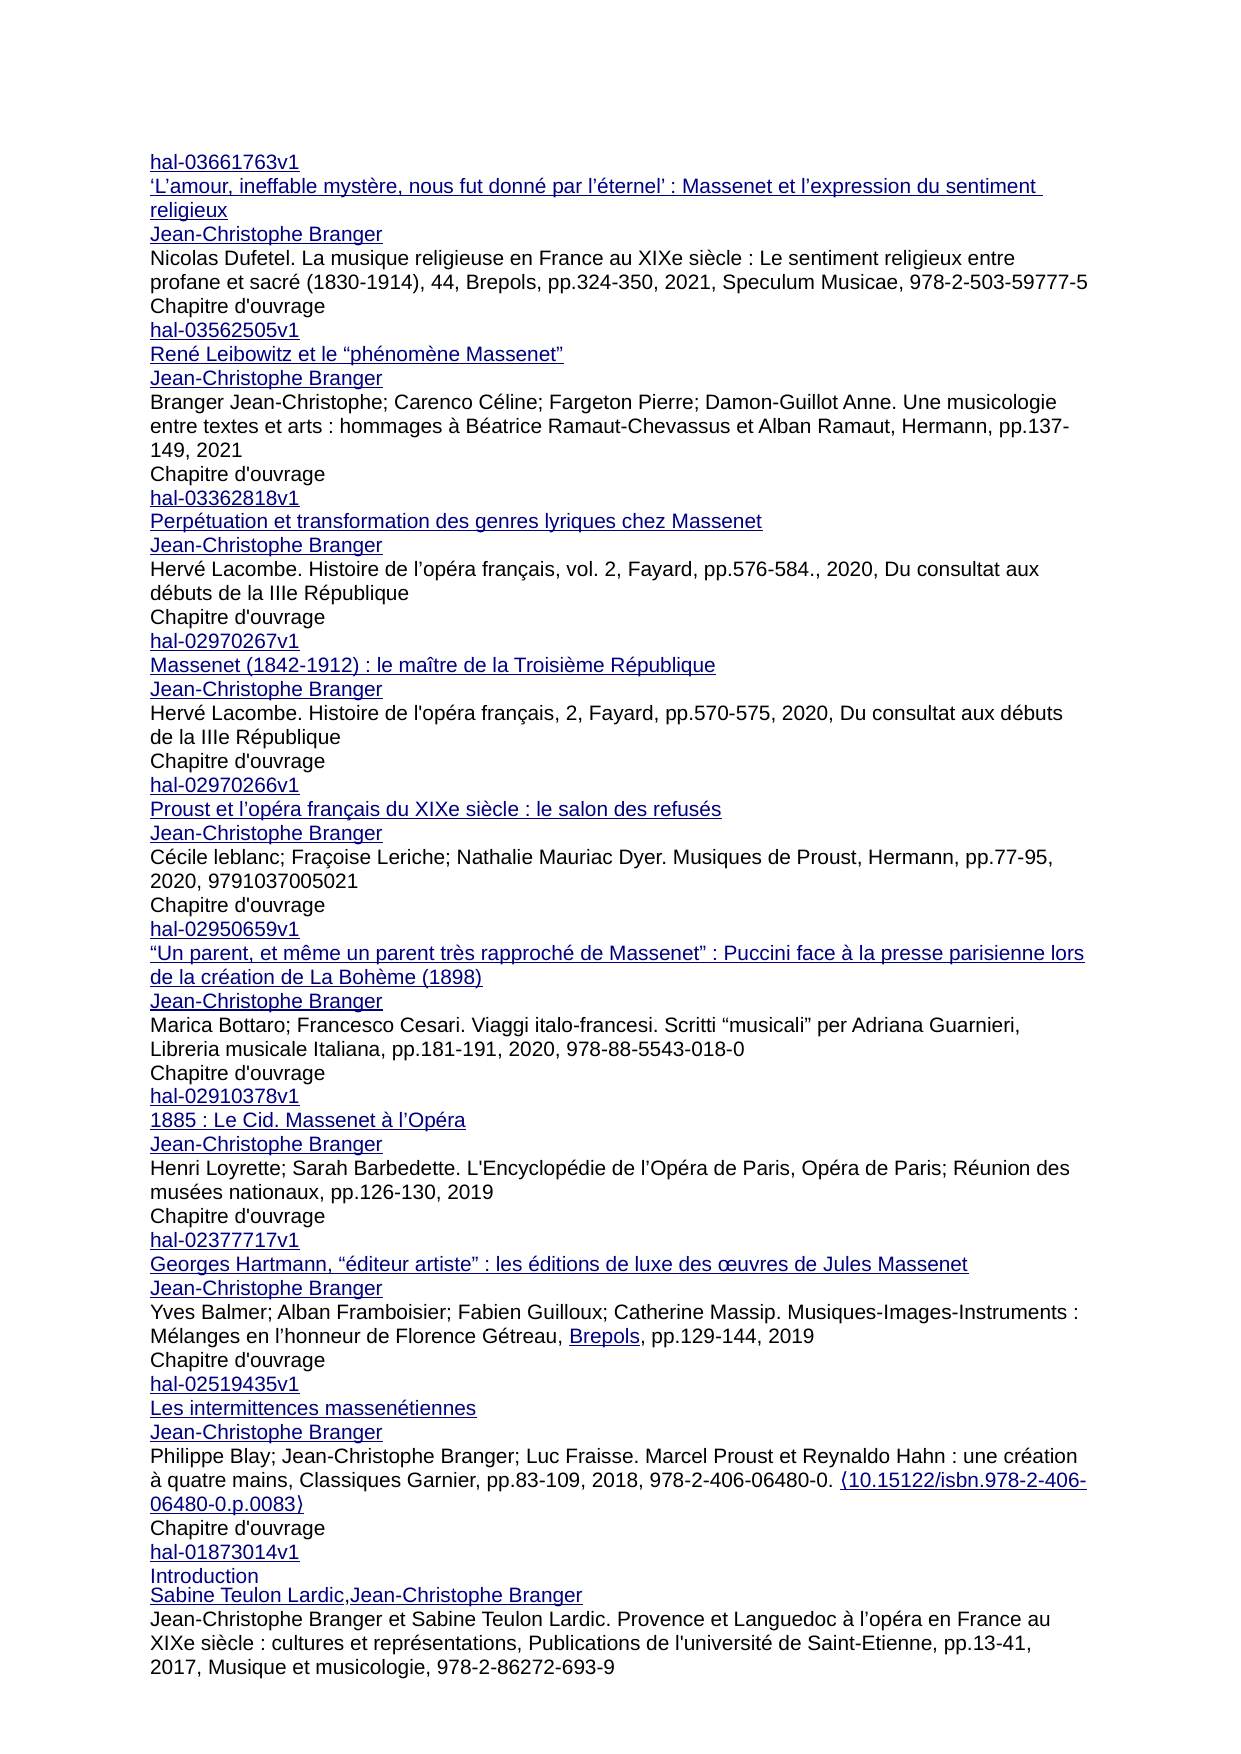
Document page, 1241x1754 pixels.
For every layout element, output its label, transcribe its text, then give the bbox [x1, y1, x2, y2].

table_cell 1885 : Le Cid. Massenet à l’Opéra Jean-Christophe Branger Henri Loyrette; Sarah Barbedette. L'Encyclopédie de l’Opéra de Paris, Opéra de Paris; Réunion des musées nationaux, pp.126-130, 2019 Chapitre d'ouvrage hal-02377717v1 [150, 1108, 1090, 1252]
table_cell Massenet (1842-1912) : le maître de la Troisième République Jean-Christophe Branger Hervé Lacombe. Histoire de l'opéra français, 2, Fayard, pp.570-575, 2020, Du consultat aux débuts de la IIIe République Chapitre d'ouvrage hal-02970266v1 [150, 653, 1090, 797]
table_cell Georges Hartmann, “éditeur artiste” : les éditions de luxe des œuvres de Jules Massenet Jean-Christophe Branger Yves Balmer; Alban Framboisier; Fabien Guilloux; Catherine Massip. Musiques-Images-Instruments : Mélanges en l’honneur de Florence Gétreau, Brepols, pp.129-144, 2019 Chapitre d'ouvrage hal-02519435v1 [150, 1252, 1090, 1396]
table_cell Perpétuation et transformation des genres lyriques chez Massenet Jean-Christophe Branger Hervé Lacombe. Histoire de l’opéra français, vol. 2, Fayard, pp.576-584., 2020, Du consultat aux débuts de la IIIe République Chapitre d'ouvrage hal-02970267v1 [150, 509, 1090, 653]
table_cell hal-03661763v1 [150, 150, 1090, 174]
table_cell Proust et l’opéra français du XIXe siècle : le salon des refusés Jean-Christophe Branger Cécile leblanc; Fraçoise Leriche; Nathalie Mauriac Dyer. Musiques de Proust, Hermann, pp.77-95, 2020, 9791037005021 Chapitre d'ouvrage hal-02950659v1 [150, 797, 1090, 941]
table_cell René Leibowitz et le “phénomène Massenet” Jean-Christophe Branger Branger Jean-Christophe; Carenco Céline; Fargeton Pierre; Damon-Guillot Anne. Une musicologie entre textes et arts : hommages à Béatrice Ramaut-Chevassus et Alban Ramaut, Hermann, pp.137-149, 2021 Chapitre d'ouvrage hal-03362818v1 [150, 342, 1090, 509]
table_cell Introduction Sabine Teulon Lardic,Jean-Christophe Branger Jean-Christophe Branger et Sabine Teulon Lardic. Provence et Languedoc à l’opéra en France au XIXe siècle : cultures et représentations, Publications de l'université de Saint-Etienne, pp.13-41, 2017, Musique et musicologie, 978-2-86272-693-9 [150, 1564, 1090, 1679]
table_cell “Un parent, et même un parent très rapproché de Massenet” : Puccini face à la presse parisienne lors de la création de La Bohème (1898) Jean-Christophe Branger Marica Bottaro; Francesco Cesari. Viaggi italo-francesi. Scritti “musicali” per Adriana Guarnieri, Libreria musicale Italiana, pp.181-191, 2020, 978-88-5543-018-0 Chapitre d'ouvrage hal-02910378v1 [150, 941, 1090, 1108]
table_cell ‘L’amour, ineffable mystère, nous fut donné par l’éternel’ : Massenet et l’expression du sentiment religieux Jean-Christophe Branger Nicolas Dufetel. La musique religieuse en France au XIXe siècle : Le sentiment religieux entre profane et sacré (1830-1914), 44, Brepols, pp.324-350, 2021, Speculum Musicae, 978-2-503-59777-5 Chapitre d'ouvrage hal-03562505v1 [150, 174, 1090, 342]
table_cell Les intermittences massenétiennes Jean-Christophe Branger Philippe Blay; Jean-Christophe Branger; Luc Fraisse. Marcel Proust et Reynaldo Hahn : une création à quatre mains, Classiques Garnier, pp.83-109, 2018, 978-2-406-06480-0. ⟨10.15122/isbn.978-2-406-06480-0.p.0083⟩ Chapitre d'ouvrage hal-01873014v1 [150, 1396, 1090, 1563]
